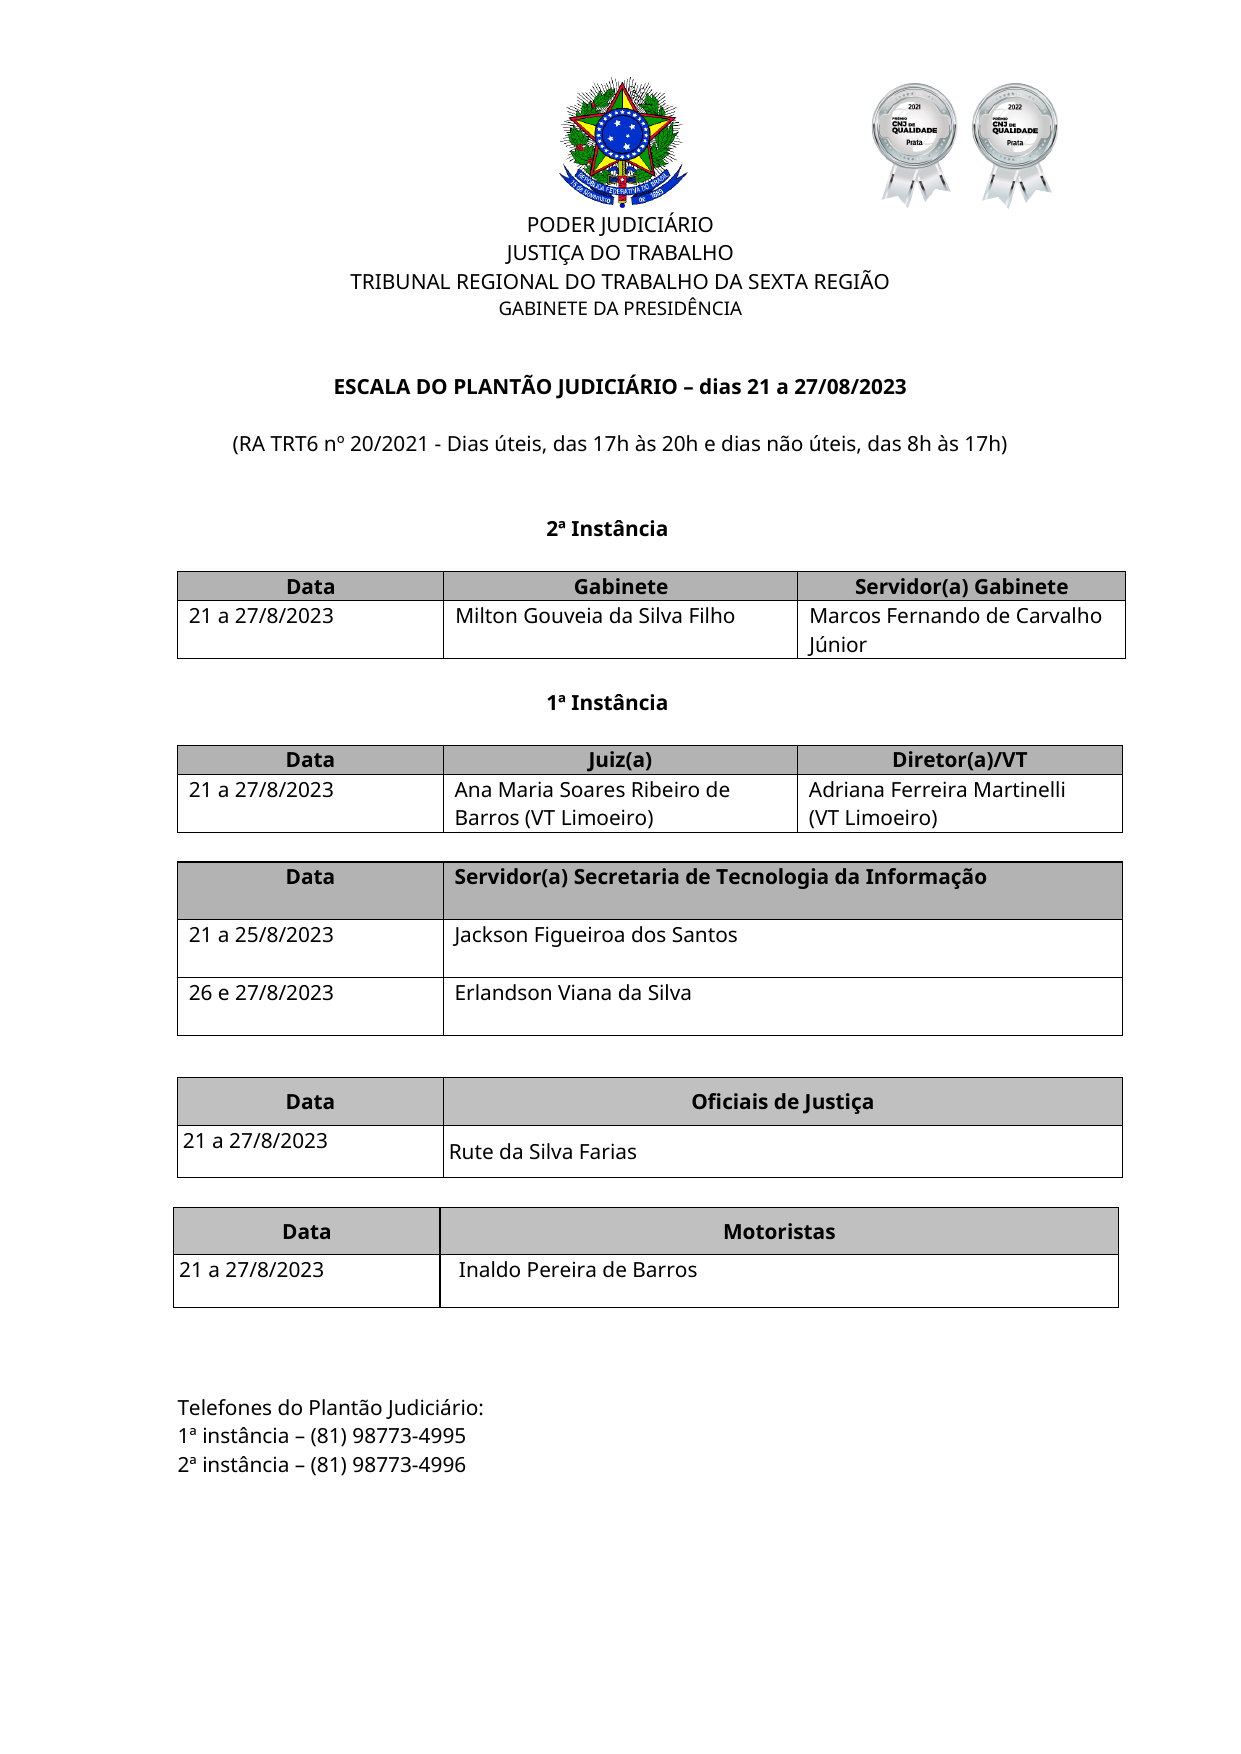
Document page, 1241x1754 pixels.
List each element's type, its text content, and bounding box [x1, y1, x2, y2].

table_header Oficiais de Justiça [444, 1078, 1122, 1125]
table_cell 21 a 27/8/2023 [178, 775, 443, 832]
text Telefones do Plantão Judiciário: [177, 1393, 1063, 1422]
table_cell Adriana Ferreira Martinelli (VT Limoeiro) [798, 775, 1122, 832]
table_cell Rute da Silva Farias [444, 1126, 1122, 1177]
table_header Juiz(a) [444, 746, 797, 774]
table_cell Jackson Figueiroa dos Santos [444, 920, 1122, 977]
table_cell Ana Maria Soares Ribeiro de Barros (VT Limoeiro) [444, 775, 797, 832]
table_cell Marcos Fernando de Carvalho Júnior [798, 601, 1125, 658]
table_header Data [178, 572, 443, 600]
table_cell 21 a 27/8/2023 [178, 1126, 443, 1177]
table_cell 26 e 27/8/2023 [178, 978, 443, 1035]
table_cell 21 a 27/8/2023 [174, 1255, 439, 1307]
picture [852, 82, 1059, 210]
table_cell 21 a 27/8/2023 [178, 601, 443, 658]
table_cell Inaldo Pereira de Barros [441, 1255, 1118, 1307]
table_header Data [178, 863, 443, 919]
text 2ª instância – (81) 98773-4996 [177, 1450, 1063, 1478]
text 2ª Instância [365, 514, 1063, 542]
table_header Data [178, 1078, 443, 1125]
table_cell Milton Gouveia da Silva Filho [444, 601, 797, 658]
table_header Servidor(a) Gabinete [798, 572, 1125, 600]
text 1ª instância – (81) 98773-4995 [177, 1422, 1063, 1450]
table_header Servidor(a) Secretaria de Tecnologia da Informação [444, 863, 1122, 919]
table_cell Erlandson Viana da Silva [444, 978, 1122, 1035]
text (RA TRT6 nº 20/2021 - Dias úteis, das 17h às 20h e dias não úteis, das 8h às 17h) [177, 429, 1063, 457]
table_cell 21 a 25/8/2023 [178, 920, 443, 977]
text ESCALA DO PLANTÃO JUDICIÁRIO – dias 21 a 27/08/2023 [177, 372, 1063, 400]
table_header Motoristas [441, 1208, 1118, 1254]
table_header Diretor(a)/VT [798, 746, 1122, 774]
table_header Gabinete [444, 572, 797, 600]
table_header Data [178, 746, 443, 774]
table_header Data [174, 1208, 439, 1254]
text 1ª Instância [365, 688, 1063, 716]
picture [552, 73, 690, 210]
